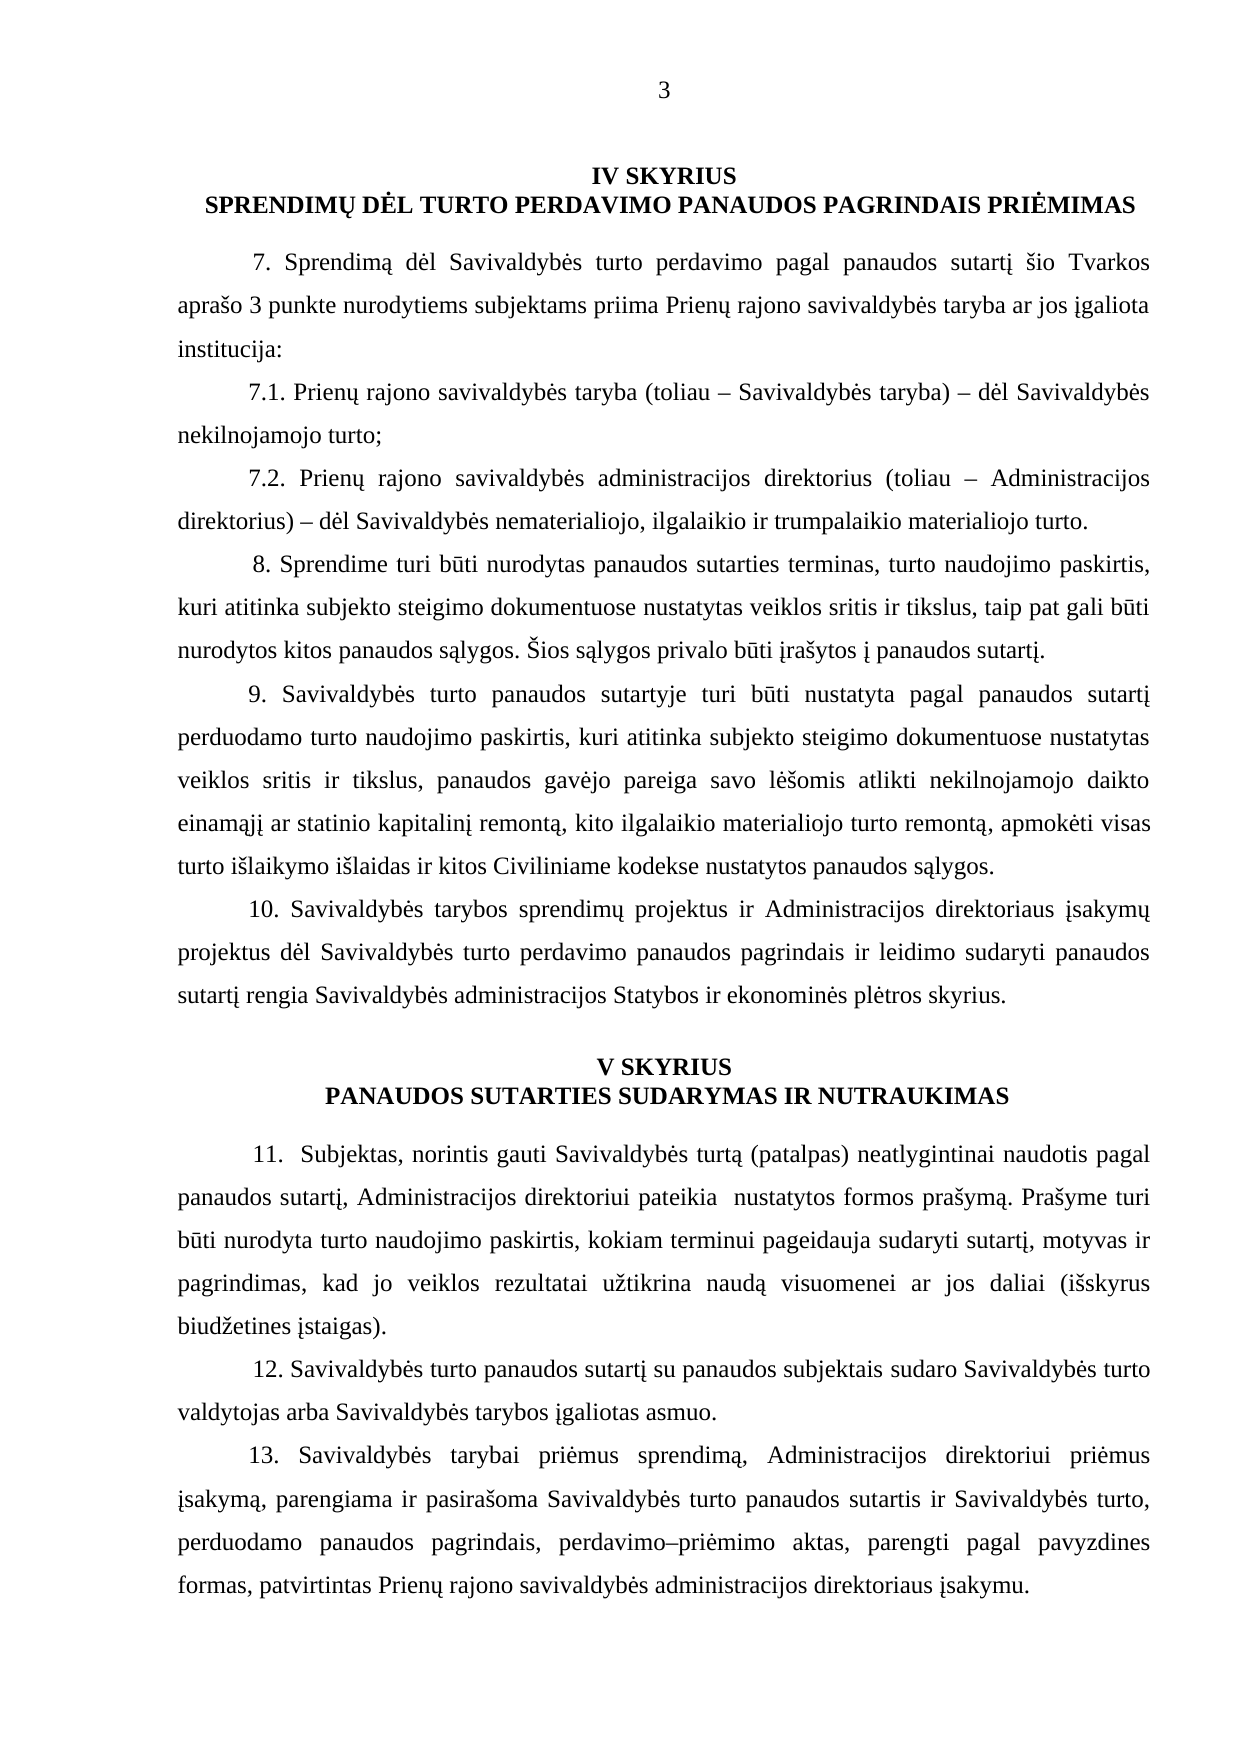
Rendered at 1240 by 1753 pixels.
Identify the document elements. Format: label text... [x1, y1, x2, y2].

text PANAUDOS SUTARTIES SUDARYMAS IR NUTRAUKIMAS [177, 1081, 1151, 1110]
text IV SKYRIUS [177, 161, 1151, 190]
text 11. Subjektas, norintis gauti Savivaldybės turtą (patalpas) neatlygintinai naudotis pagal panaudos sutartį, Administracijos direktoriui pateikia nustatytos formos prašymą. Prašyme turi būti nurodyta turto naudojimo paskirtis, kokiam terminui pageidauja sudaryti sutartį, motyvas ir pagrindimas, kad jo veiklos rezultatai užtikrina naudą visuomenei ar jos daliai (išskyrus biudžetines įstaigas). [177, 1139, 1151, 1340]
text 8. Sprendime turi būti nurodytas panaudos sutarties terminas, turto naudojimo paskirtis, kuri atitinka subjekto steigimo dokumentuose nustatytas veiklos sritis ir tikslus, taip pat gali būti nurodytos kitos panaudos sąlygos. Šios sąlygos privalo būti įrašytos į panaudos sutartį. [177, 549, 1151, 664]
text V SKYRIUS [177, 1052, 1151, 1081]
text 7.1. Prienų rajono savivaldybės taryba (toliau – Savivaldybės taryba) – dėl Savivaldybės nekilnojamojo turto; [177, 377, 1151, 449]
text SPRENDIMŲ DĖL TURTO PERDAVIMO PANAUDOS PAGRINDAIS PRIĖMIMAS [177, 190, 1151, 219]
text 12. Savivaldybės turto panaudos sutartį su panaudos subjektais sudaro Savivaldybės turto valdytojas arba Savivaldybės tarybos įgaliotas asmuo. [177, 1354, 1151, 1426]
text 7.2. Prienų rajono savivaldybės administracijos direktorius (toliau – Administracijos direktorius) – dėl Savivaldybės nematerialiojo, ilgalaikio ir trumpalaikio materialiojo turto. [177, 463, 1151, 535]
text 9. Savivaldybės turto panaudos sutartyje turi būti nustatyta pagal panaudos sutartį perduodamo turto naudojimo paskirtis, kuri atitinka subjekto steigimo dokumentuose nustatytas veiklos sritis ir tikslus, panaudos gavėjo pareiga savo lėšomis atlikti nekilnojamojo daikto einamąjį ar statinio kapitalinį remontą, kito ilgalaikio materialiojo turto remontą, apmokėti visas turto išlaikymo išlaidas ir kitos Civiliniame kodekse nustatytos panaudos sąlygos. [177, 679, 1151, 880]
text 10. Savivaldybės tarybos sprendimų projektus ir Administracijos direktoriaus įsakymų projektus dėl Savivaldybės turto perdavimo panaudos pagrindais ir leidimo sudaryti panaudos sutartį rengia Savivaldybės administracijos Statybos ir ekonominės plėtros skyrius. [177, 894, 1151, 1009]
text 13. Savivaldybės tarybai priėmus sprendimą, Administracijos direktoriui priėmus įsakymą, parengiama ir pasirašoma Savivaldybės turto panaudos sutartis ir Savivaldybės turto, perduodamo panaudos pagrindais, perdavimo–priėmimo aktas, parengti pagal pavyzdines formas, patvirtintas Prienų rajono savivaldybės administracijos direktoriaus įsakymu. [177, 1441, 1151, 1599]
text 7. Sprendimą dėl Savivaldybės turto perdavimo pagal panaudos sutartį šio Tvarkos aprašo 3 punkte nurodytiems subjektams priima Prienų rajono savivaldybės taryba ar jos įgaliota institucija: [177, 247, 1151, 362]
